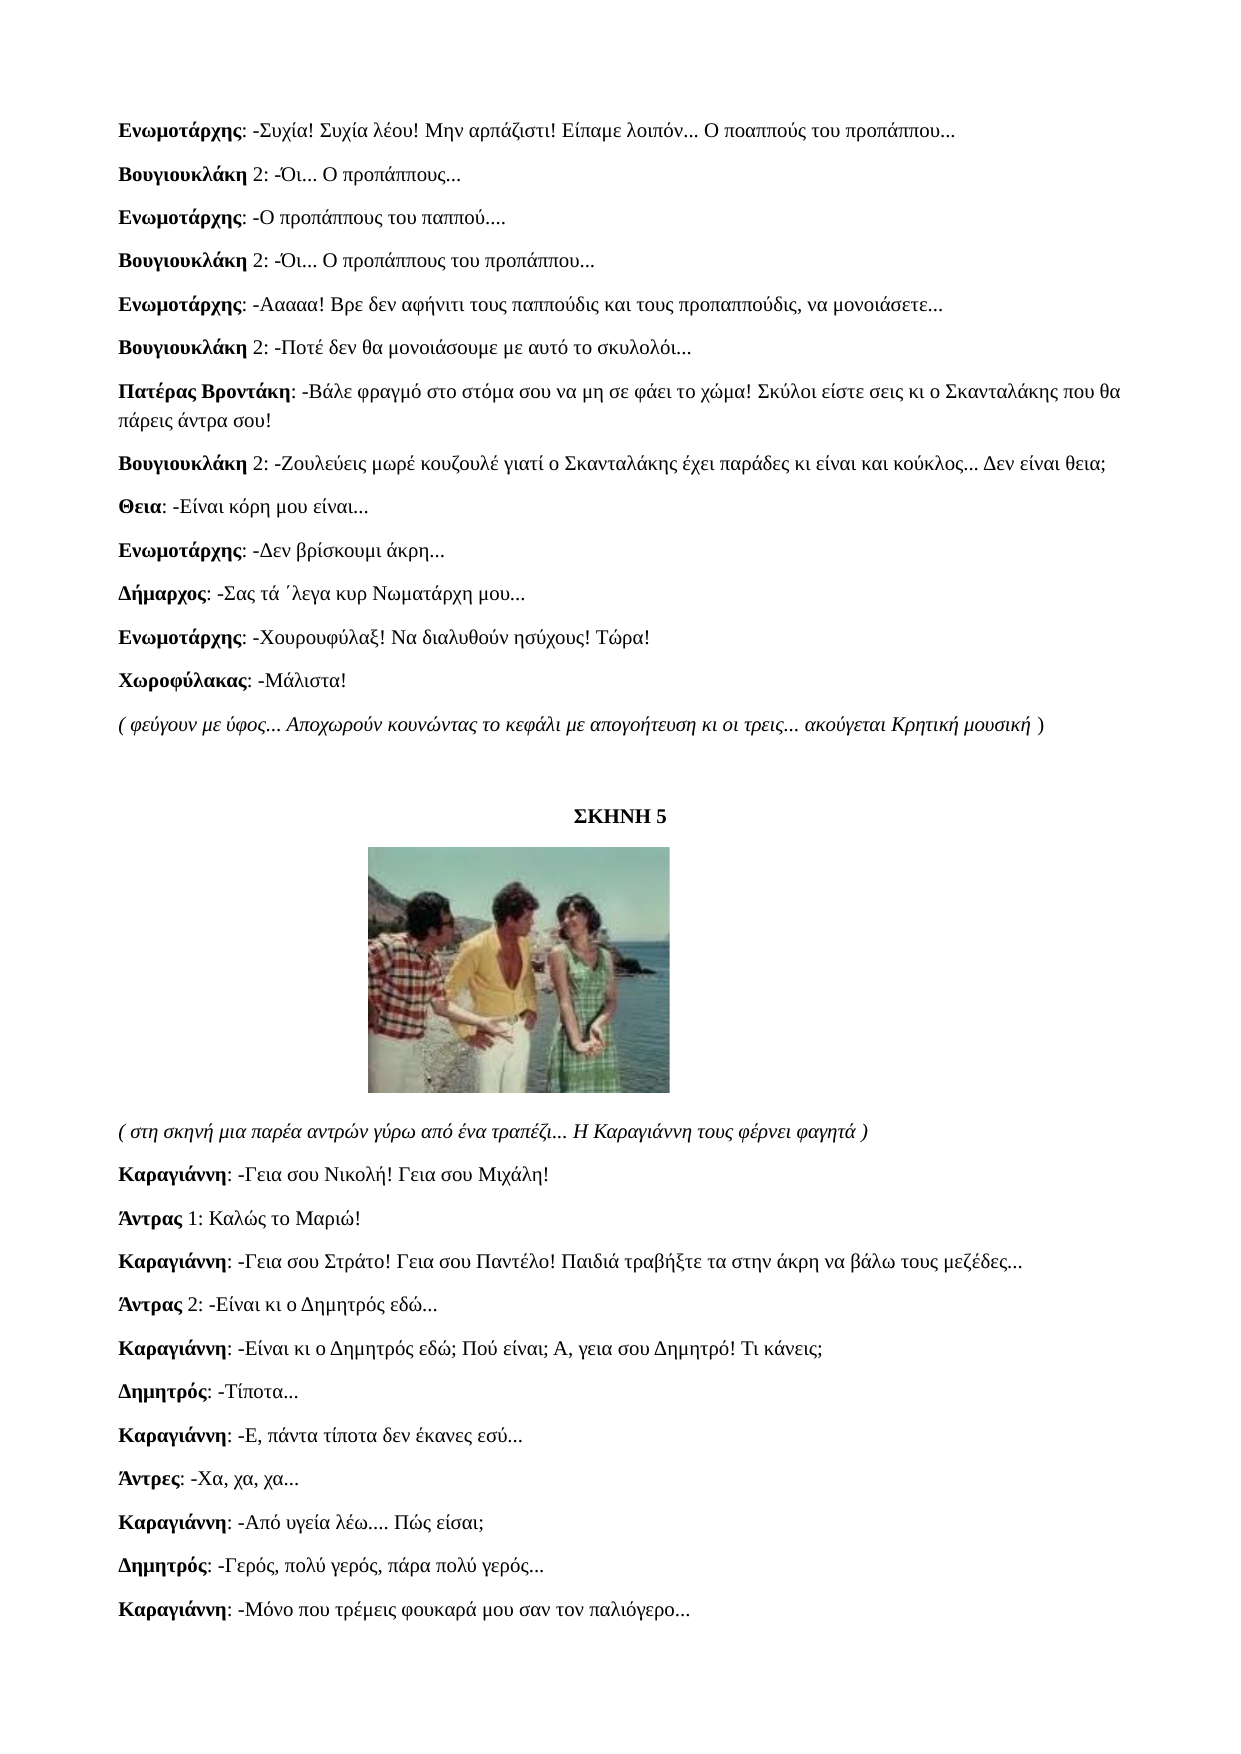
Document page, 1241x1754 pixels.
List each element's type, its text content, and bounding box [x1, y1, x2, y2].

text Καραγιάννη: -Είναι κι ο Δημητρός εδώ; Πού είναι; Α, γεια σου Δημητρό! Τι κάνεις; [118, 1336, 1122, 1360]
text Καραγιάννη: -Γεια σου Στράτο! Γεια σου Παντέλο! Παιδιά τραβήξτε τα στην άκρη να βάλω τους μεζέδες... [118, 1249, 1122, 1273]
text Βουγιουκλάκη 2: -Ποτέ δεν θα μονοιάσουμε με αυτό το σκυλολόι... [118, 335, 1122, 359]
text Ενωμοτάρχης: -Ο προπάππους του παππού.... [118, 205, 1122, 229]
text Βουγιουκλάκη 2: -Όι... Ο προπάππους του προπάππου... [118, 248, 1122, 272]
text Καραγιάννη: -Γεια σου Νικολή! Γεια σου Μιχάλη! [118, 1162, 1122, 1186]
text Δημητρός: -Τίποτα... [118, 1379, 1122, 1403]
picture [368, 847, 670, 1093]
text Καραγιάννη: -Μόνο που τρέμεις φουκαρά μου σαν τον παλιόγερο... [118, 1596, 1122, 1621]
text Δημητρός: -Γερός, πολύ γερός, πάρα πολύ γερός... [118, 1553, 1122, 1577]
text ( φεύγουν με ύφος... Αποχωρούν κουνώντας το κεφάλι με απογοήτευση κι οι τρεις... ακούγεται Κρητική μουσική ) [118, 712, 1122, 736]
text Άντρες: -Χα, χα, χα... [118, 1466, 1122, 1490]
text Ενωμοτάρχης: -Συχία! Συχία λέου! Μην αρπάζιστι! Είπαμε λοιπόν... Ο ποαππούς του προπάππου... [118, 118, 1122, 142]
text Δήμαρχος: -Σας τά ΄λεγα κυρ Νωματάρχη μου... [118, 581, 1122, 605]
text Ενωμοτάρχης: -Δεν βρίσκουμι άκρη... [118, 538, 1122, 562]
text Βουγιουκλάκη 2: -Ζουλεύεις μωρέ κουζουλέ γιατί ο Σκανταλάκης έχει παράδες κι είναι και κούκλος... Δεν είναι θεια; [118, 451, 1122, 475]
text Άντρας 2: -Είναι κι ο Δημητρός εδώ... [118, 1292, 1122, 1316]
text Βουγιουκλάκη 2: -Όι... Ο προπάππους... [118, 162, 1122, 186]
text Ενωμοτάρχης: -Ααααα! Βρε δεν αφήνιτι τους παππούδις και τους προπαππούδις, να μονοιάσετε... [118, 292, 1122, 316]
text Ενωμοτάρχης: -Χουρουφύλαξ! Να διαλυθούν ησύχους! Τώρα! [118, 625, 1122, 649]
text Χωροφύλακας: -Μάλιστα! [118, 668, 1122, 692]
text Καραγιάννη: -Ε, πάντα τίποτα δεν έκανες εσύ... [118, 1423, 1122, 1447]
text Πατέρας Βροντάκη: -Βάλε φραγμό στο στόμα σου να μη σε φάει το χώμα! Σκύλοι είστε σεις κι ο Σκανταλάκης που θα πάρεις άντρα σου! [118, 379, 1122, 432]
text Θεια: -Είναι κόρη μου είναι... [118, 494, 1122, 518]
text ( στη σκηνή μια παρέα αντρών γύρω από ένα τραπέζι... Η Καραγιάννη τους φέρνει φαγητά ) [118, 1119, 1122, 1143]
text ΣΚΗΝΗ 5 [118, 804, 1122, 828]
text Άντρας 1: Καλώς το Μαριώ! [118, 1206, 1122, 1229]
text Καραγιάννη: -Από υγεία λέω.... Πώς είσαι; [118, 1509, 1122, 1534]
